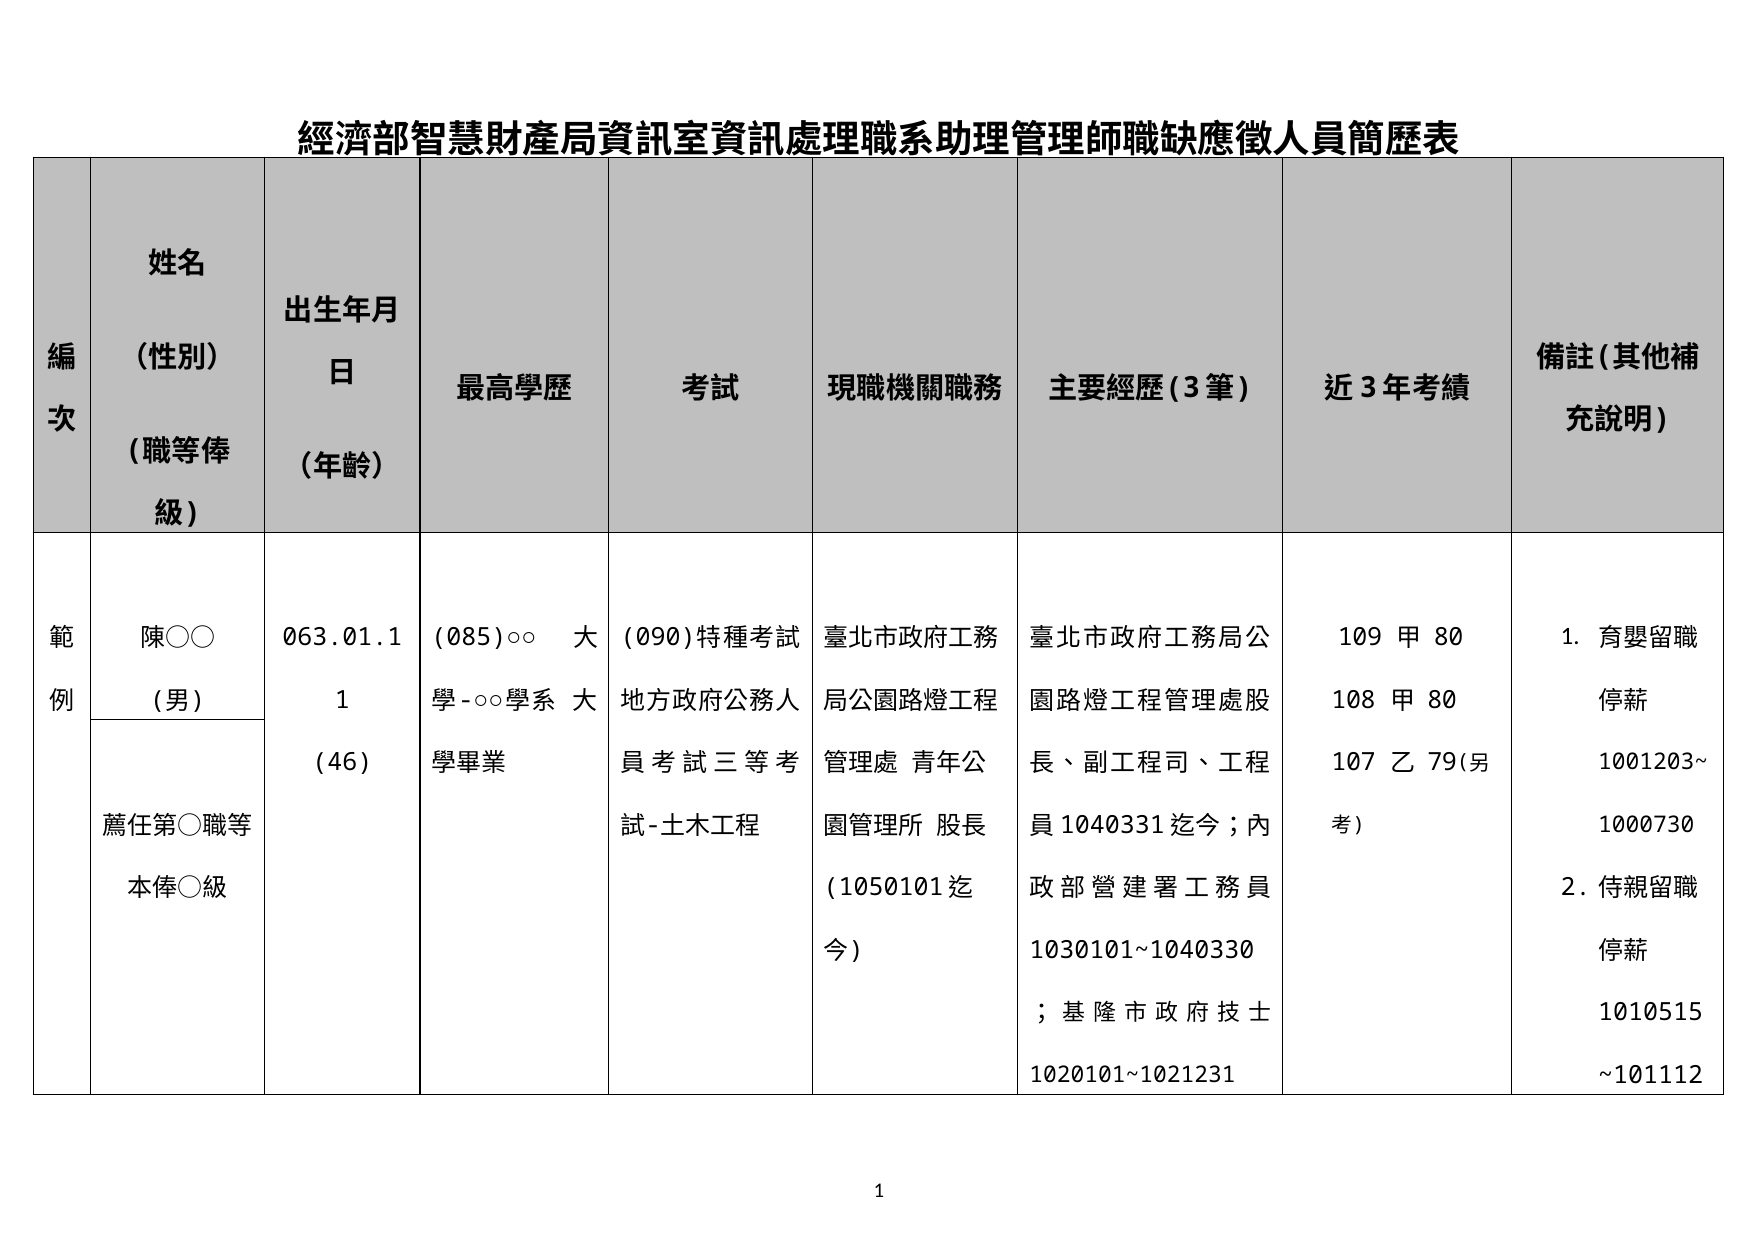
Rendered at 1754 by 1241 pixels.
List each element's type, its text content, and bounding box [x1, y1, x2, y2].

table_header 出生年月日 （年齡） [265, 158, 419, 532]
table_cell 063.01.11 (46) [265, 533, 419, 1094]
table_cell 薦任第○職等 本俸○級 [91, 720, 264, 1094]
table_header 考試 [609, 158, 812, 532]
table_cell (085)○○大學-○○學系 大學畢業 [421, 533, 608, 1094]
table_header 編次 [34, 158, 90, 532]
table_cell (090)特種考試地方政府公務人員考試三等考試-土木工程 [609, 533, 812, 1094]
table_cell 臺北市政府工務局公園路燈工程管理處 青年公園管理所 股長(1050101迄今) [813, 533, 1017, 1094]
table_header 近3年考績 [1283, 158, 1511, 532]
table_header 最高學歷 [421, 158, 608, 532]
table_cell 範例 [34, 533, 90, 1094]
table_header 姓名 （性別） (職等俸級) [91, 158, 264, 532]
table_header 主要經歷(3筆) [1018, 158, 1282, 532]
table_cell 育嬰留職停薪1001203~1000730 侍親留職停薪1010515~1011128 [1512, 533, 1723, 1094]
table_cell 109 甲 80 108 甲 80 107 乙 79(另考) [1283, 533, 1511, 1094]
table_cell 臺北市政府工務局公園路燈工程管理處股長、副工程司、工程員1040331迄今；內政部營建署工務員1030101~1040330；基隆市政府技士1020101~1021231 [1018, 533, 1282, 1094]
table_header 備註(其他補充說明) [1512, 158, 1723, 532]
table_cell 陳○○ (男) [91, 533, 264, 719]
table_header 現職機關職務 [813, 158, 1017, 532]
text 經濟部智慧財產局資訊室資訊處理職系助理管理師職缺應徵人員簡歷表 [29, 94, 1727, 157]
